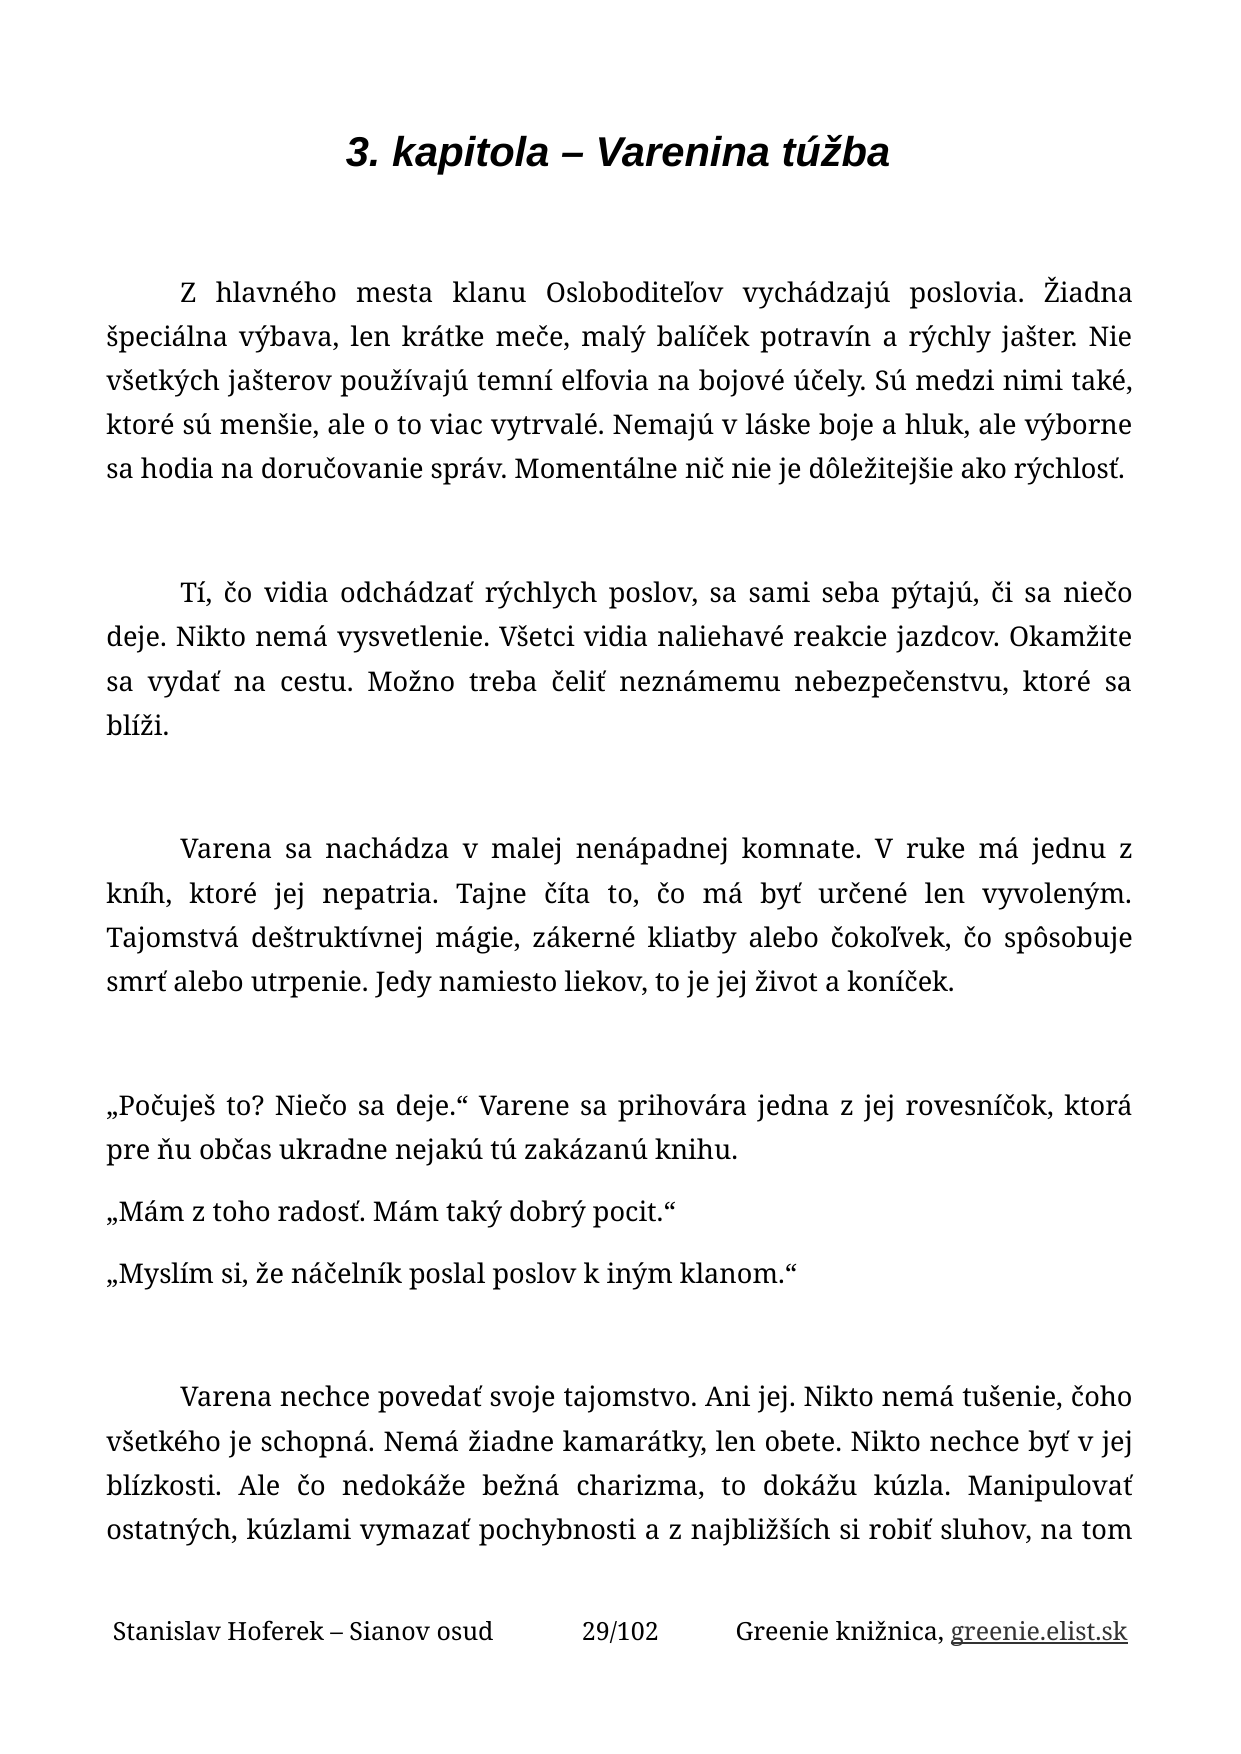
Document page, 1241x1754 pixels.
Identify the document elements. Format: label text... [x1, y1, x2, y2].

text Tí, čo vidia odchádzať rýchlych poslov, sa sami seba pýtajú, či sa niečo deje. Nikto nemá vysvetlenie. Všetci vidia naliehavé reakcie jazdcov. Okamžite sa vydať na cestu. Možno treba čeliť neznámemu nebezpečenstvu, ktoré sa blíži. [106, 574, 1134, 743]
text Varena nechce povedať svoje tajomstvo. Ani jej. Nikto nemá tušenie, čoho všetkého je schopná. Nemá žiadne kamarátky, len obete. Nikto nechce byť v jej blízkosti. Ale čo nedokáže bežná charizma, to dokážu kúzla. Manipulovať ostatných, kúzlami vymazať pochybnosti a z najbližších si robiť sluhov, na tom [106, 1378, 1134, 1547]
text Varena sa nachádza v malej nenápadnej komnate. V ruke má jednu z kníh, ktoré jej nepatria. Tajne číta to, čo má byť určené len vyvoleným. Tajomstvá deštruktívnej mágie, zákerné kliatby alebo čokoľvek, čo spôsobuje smrť alebo utrpenie. Jedy namiesto liekov, to je jej život a koníček. [106, 830, 1134, 999]
text „Počuješ to? Niečo sa deje.“ Varene sa prihovára jedna z jej rovesníčok, ktorá pre ňu občas ukradne nejakú tú zakázanú knihu. [106, 1086, 1134, 1167]
text „Myslím si, že náčelník poslal poslov k iným klanom.“ [106, 1254, 1134, 1291]
text Z hlavného mesta klanu Osloboditeľov vychádzajú poslovia. Žiadna špeciálna výbava, len krátke meče, malý balíček potravín a rýchly jašter. Nie všetkých jašterov používajú temní elfovia na bojové účely. Sú medzi nimi také, ktoré sú menšie, ale o to viac vytrvalé. Nemajú v láske boje a hluk, ale výborne sa hodia na doručovanie správ. Momentálne nič nie je dôležitejšie ako rýchlosť. [106, 273, 1134, 487]
text „Mám z toho radosť. Mám taký dobrý pocit.“ [106, 1192, 1134, 1229]
subtitle 3. kapitola – Varenina túžba [106, 127, 1134, 175]
